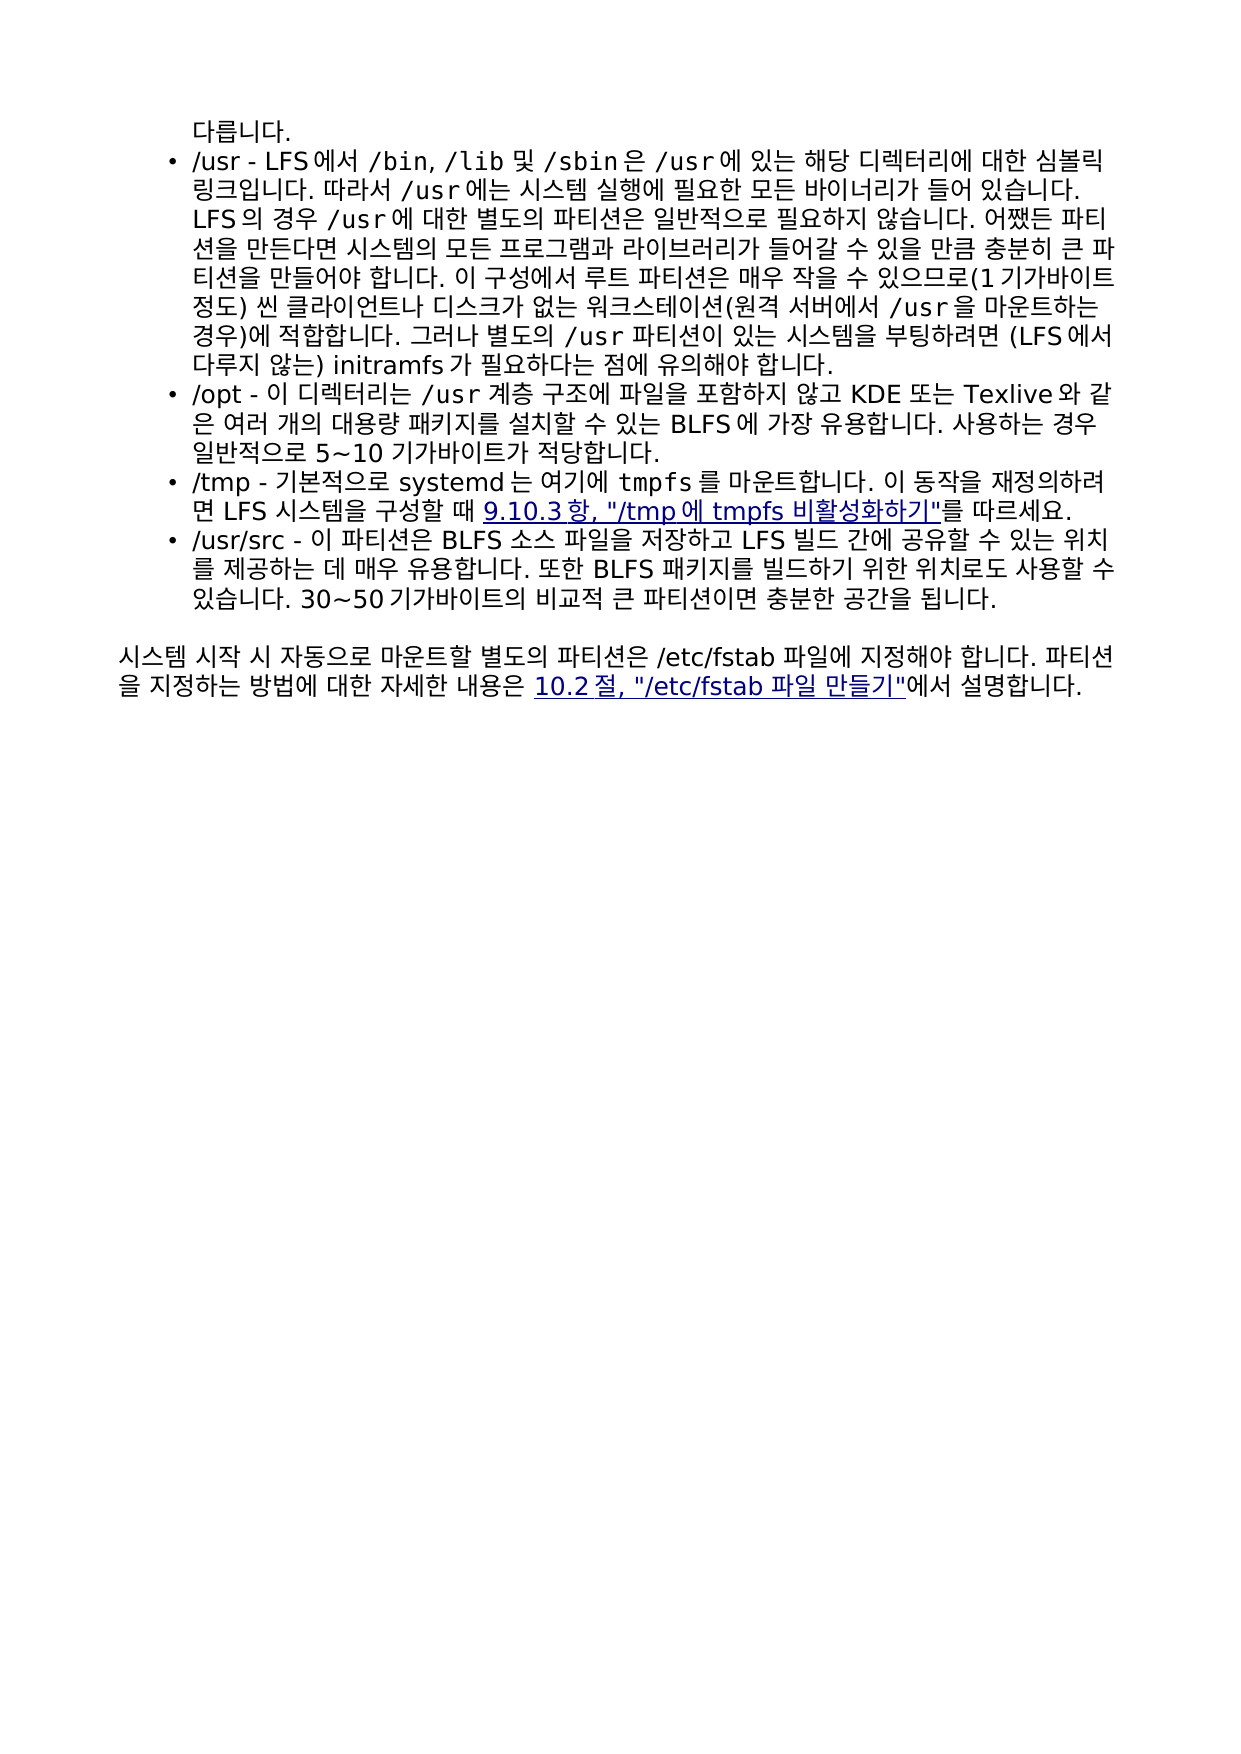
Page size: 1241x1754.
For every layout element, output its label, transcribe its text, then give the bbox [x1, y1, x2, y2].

list /usr - LFS에서 /bin, /lib 및 /sbin은 /usr에 있는 해당 디렉터리에 대한 심볼릭 링크입니다. 따라서 /usr에는 시스템 실행에 필요한 모든 바이너리가 들어 있습니다. LFS의 경우 /usr에 대한 별도의 파티션은 일반적으로 필요하지 않습니다. 어쨌든 파티션을 만든다면 시스템의 모든 프로그램과 라이브러리가 들어갈 수 있을 만큼 충분히 큰 파티션을 만들어야 합니다. 이 구성에서 루트 파티션은 매우 작을 수 있으므로(1기가바이트 정도) 씬 클라이언트나 디스크가 없는 워크스테이션(원격 서버에서 /usr을 마운트하는 경우)에 적합합니다. 그러나 별도의 /usr 파티션이 있는 시스템을 부팅하려면 (LFS에서 다루지 않는) initramfs가 필요하다는 점에 유의해야 합니다. [177, 147, 1122, 381]
text 시스템 시작 시 자동으로 마운트할 별도의 파티션은 /etc/fstab 파일에 지정해야 합니다. 파티션을 지정하는 방법에 대한 자세한 내용은 10.2절, "/etc/fstab 파일 만들기"에서 설명합니다. [118, 643, 1122, 702]
list /opt - 이 디렉터리는 /usr 계층 구조에 파일을 포함하지 않고 KDE 또는 Texlive와 같은 여러 개의 대용량 패키지를 설치할 수 있는 BLFS에 가장 유용합니다. 사용하는 경우 일반적으로 5~10 기가바이트가 적당합니다. [177, 381, 1122, 468]
list /usr/src - 이 파티션은 BLFS 소스 파일을 저장하고 LFS 빌드 간에 공유할 수 있는 위치를 제공하는 데 매우 유용합니다. 또한 BLFS 패키지를 빌드하기 위한 위치로도 사용할 수 있습니다. 30~50기가바이트의 비교적 큰 파티션이면 충분한 공간을 됩니다. [177, 526, 1122, 614]
list 다릅니다. [177, 118, 1122, 147]
list /tmp - 기본적으로 systemd는 여기에 tmpfs를 마운트합니다. 이 동작을 재정의하려면 LFS 시스템을 구성할 때 9.10.3항, "/tmp에 tmpfs 비활성화하기"를 따르세요. [177, 468, 1122, 526]
